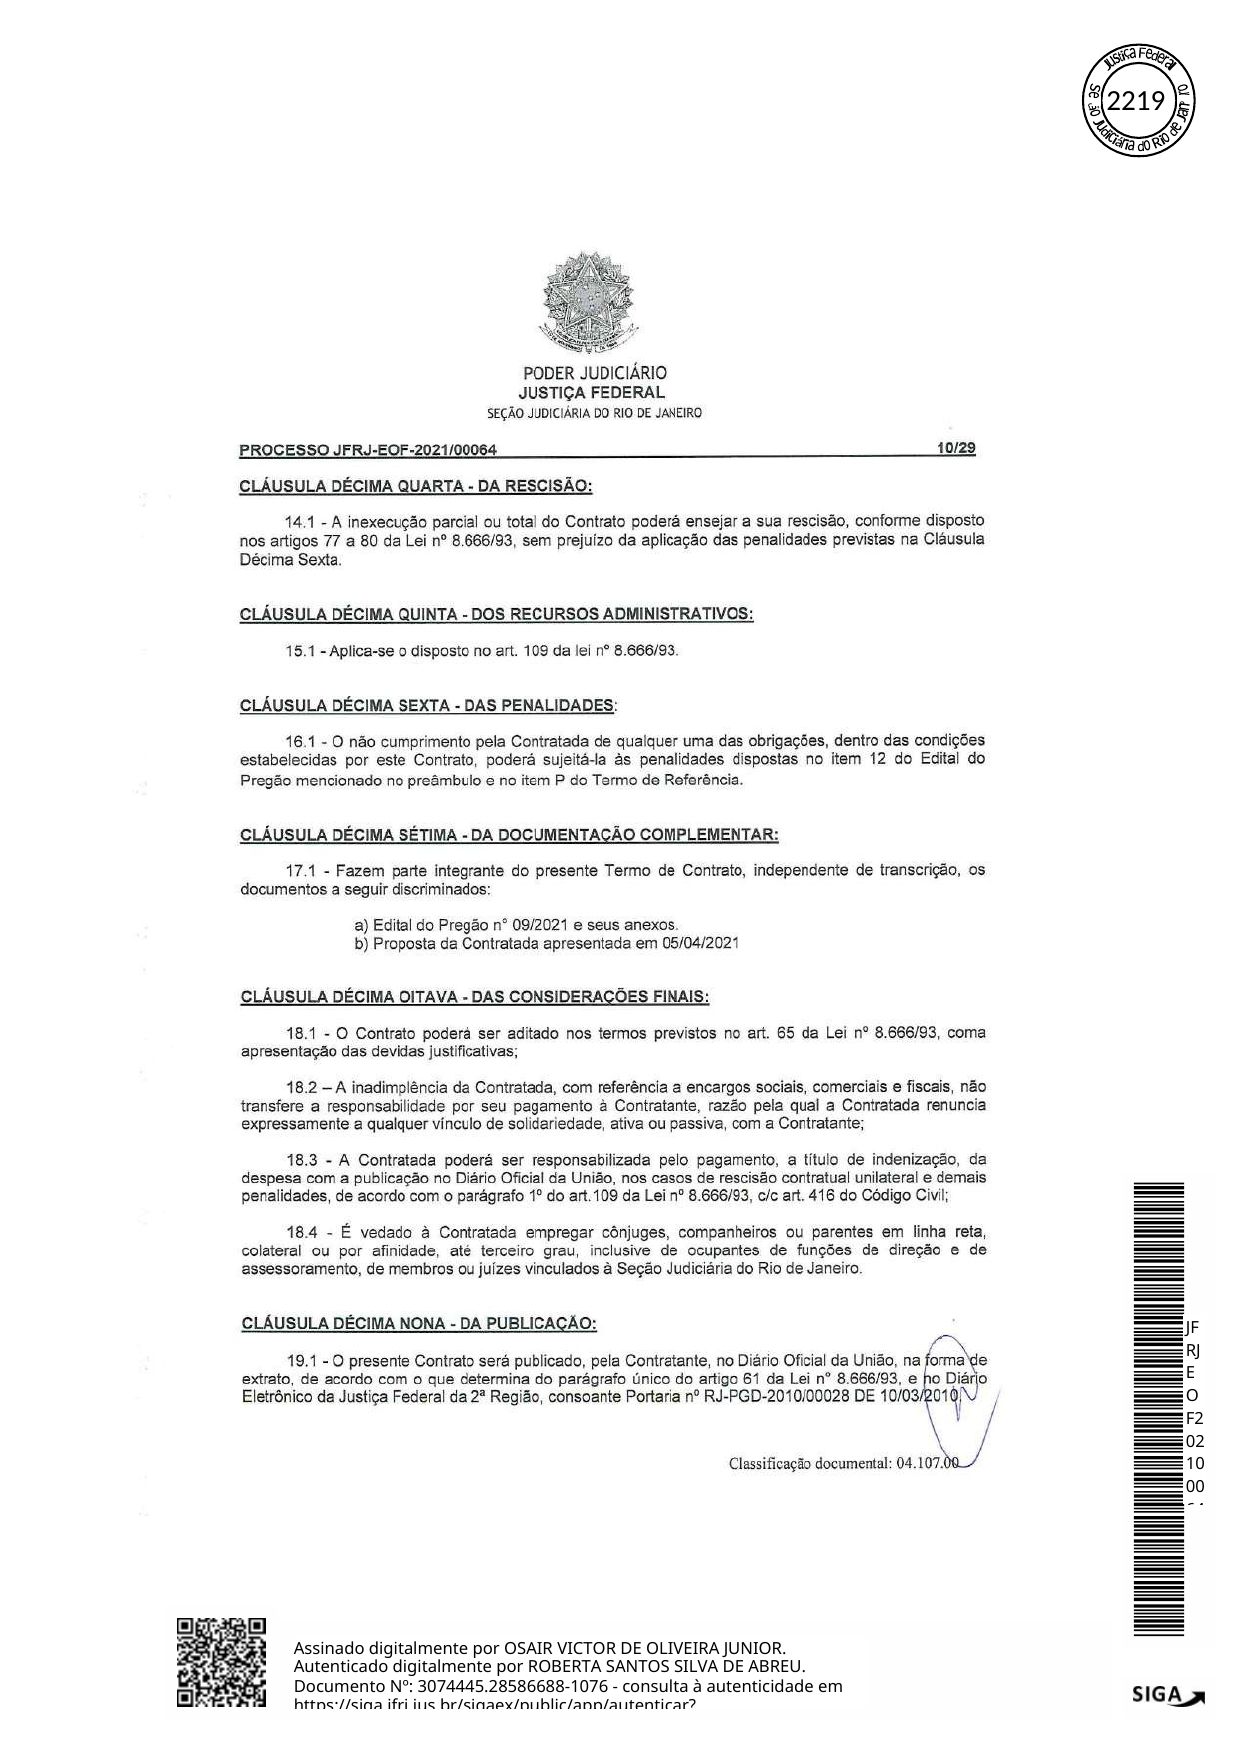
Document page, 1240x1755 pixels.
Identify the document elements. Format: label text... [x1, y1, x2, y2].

text ç [1087, 98, 1101, 106]
text JFRJEOF202100064V08 [1186, 1316, 1206, 1504]
text e [1179, 97, 1193, 105]
